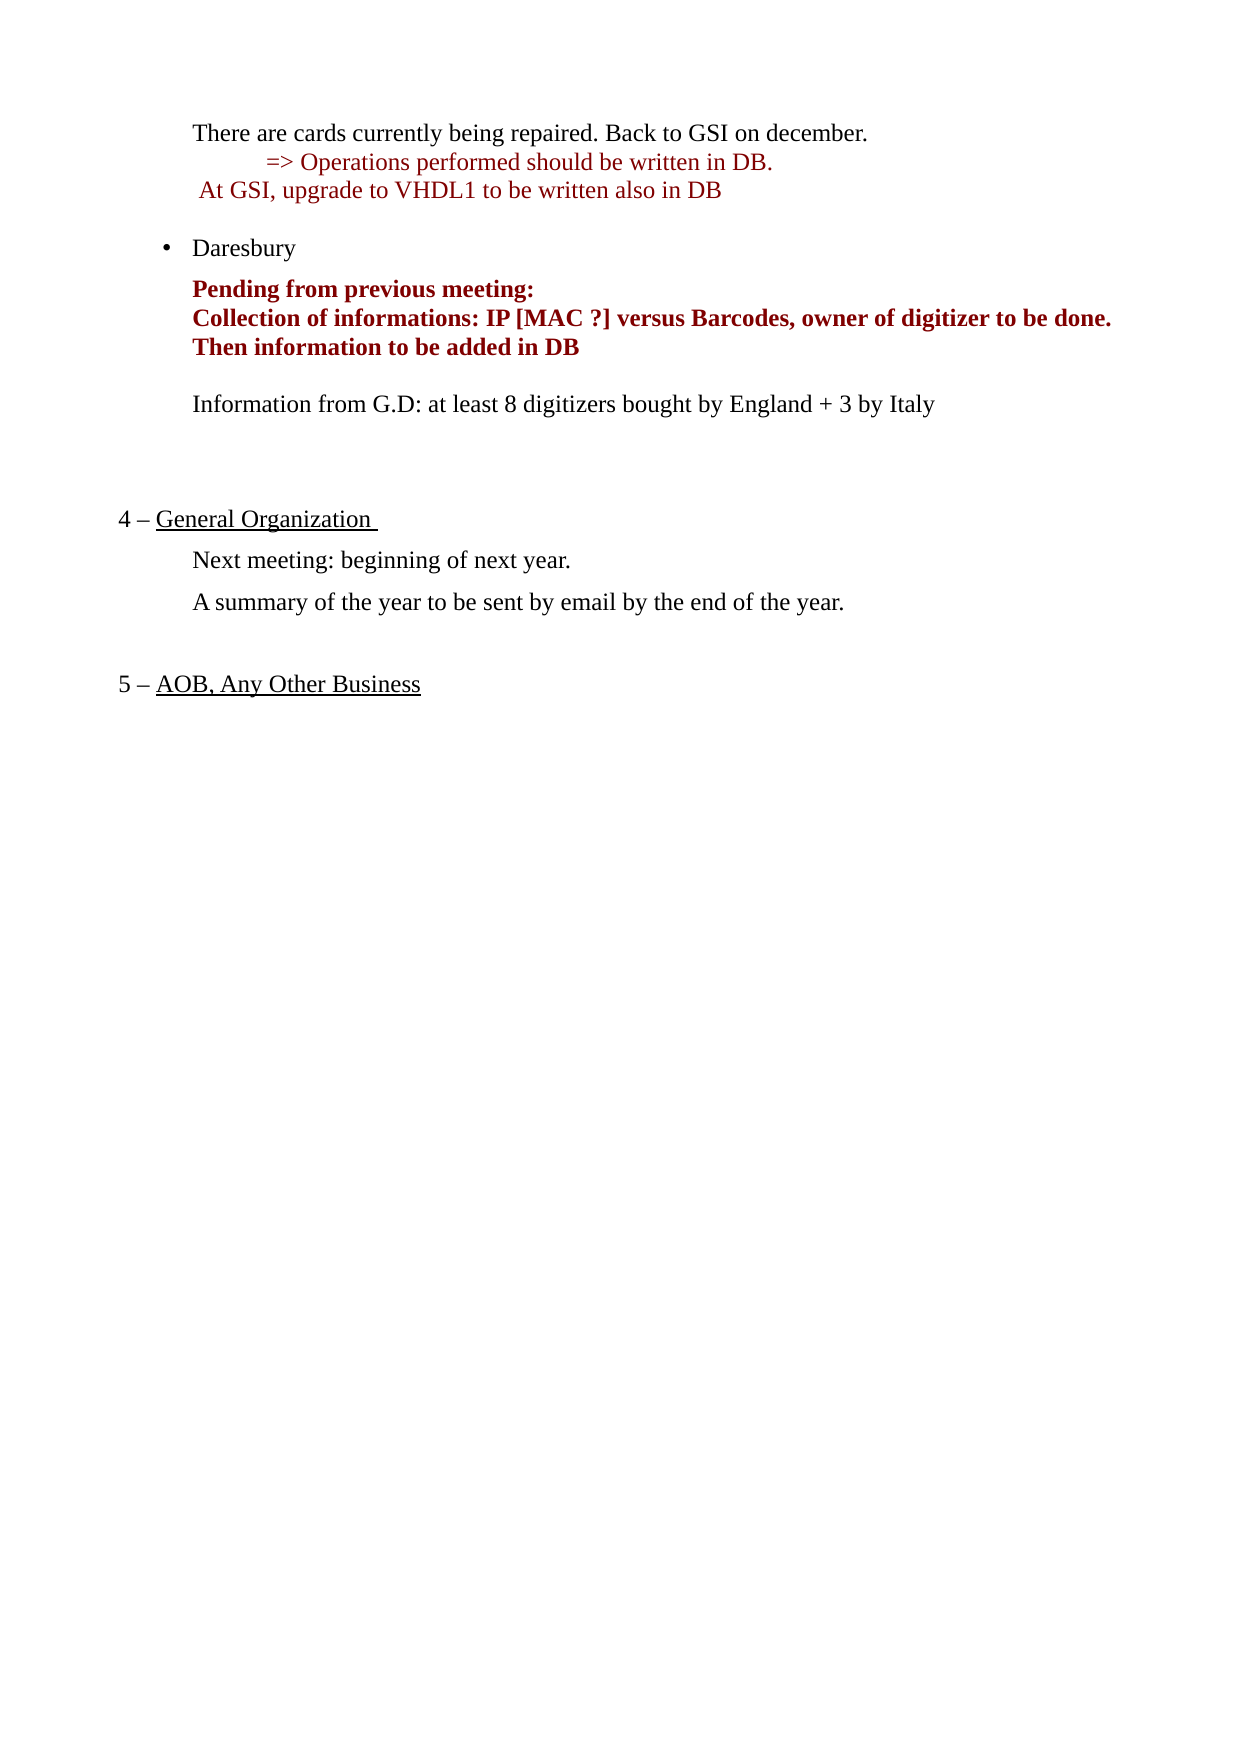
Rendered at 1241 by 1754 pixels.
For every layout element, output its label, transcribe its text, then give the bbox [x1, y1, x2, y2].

list Daresbury [162, 233, 1122, 262]
text Collection of informations: IP [MAC ?] versus Barcodes, owner of digitizer to be done. [118, 303, 1122, 332]
text Information from G.D: at least 8 digitizers bought by England + 3 by Italy [118, 389, 1122, 418]
text At GSI, upgrade to VHDL1 to be written also in DB [118, 176, 1122, 204]
text Next meeting: beginning of next year. [118, 546, 1122, 574]
text A summary of the year to be sent by email by the end of the year. [118, 587, 1122, 616]
text Pending from previous meeting: [118, 274, 1122, 303]
text 5 – AOB, Any Other Business [118, 669, 1122, 698]
text Then information to be added in DB [118, 332, 1122, 361]
text 4 – General Organization [118, 504, 1122, 533]
text There are cards currently being repaired. Back to GSI on december. [118, 118, 1122, 147]
text => Operations performed should be written in DB. [118, 147, 1122, 176]
